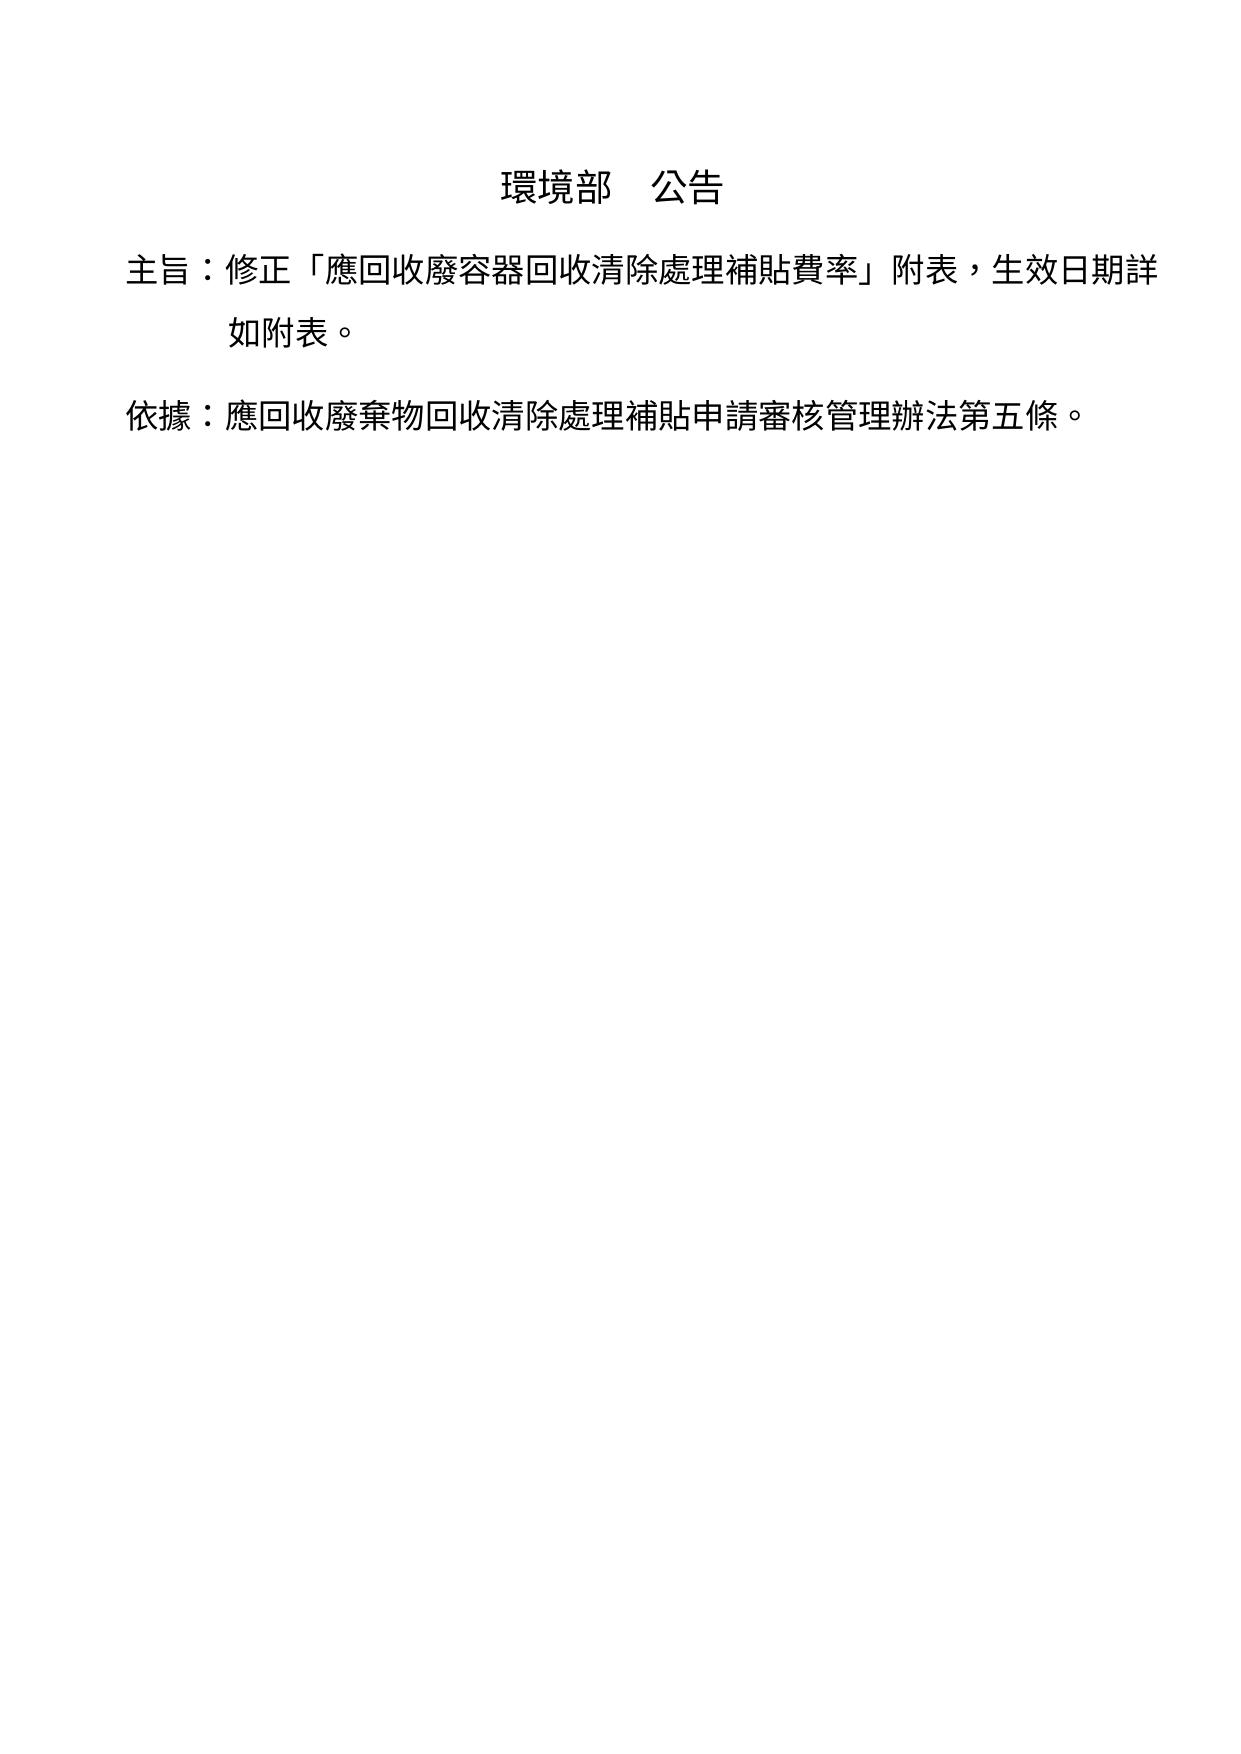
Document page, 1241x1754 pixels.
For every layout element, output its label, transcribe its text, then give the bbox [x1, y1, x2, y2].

text 依據：應回收廢棄物回收清除處理補貼申請審核管理辦法第五條。 [125, 372, 1159, 435]
text 主旨：修正「應回收廢容器回收清除處理補貼費率」附表，生效日期詳如附表。 [125, 227, 1159, 352]
text 環境部 公告 [66, 143, 1159, 206]
